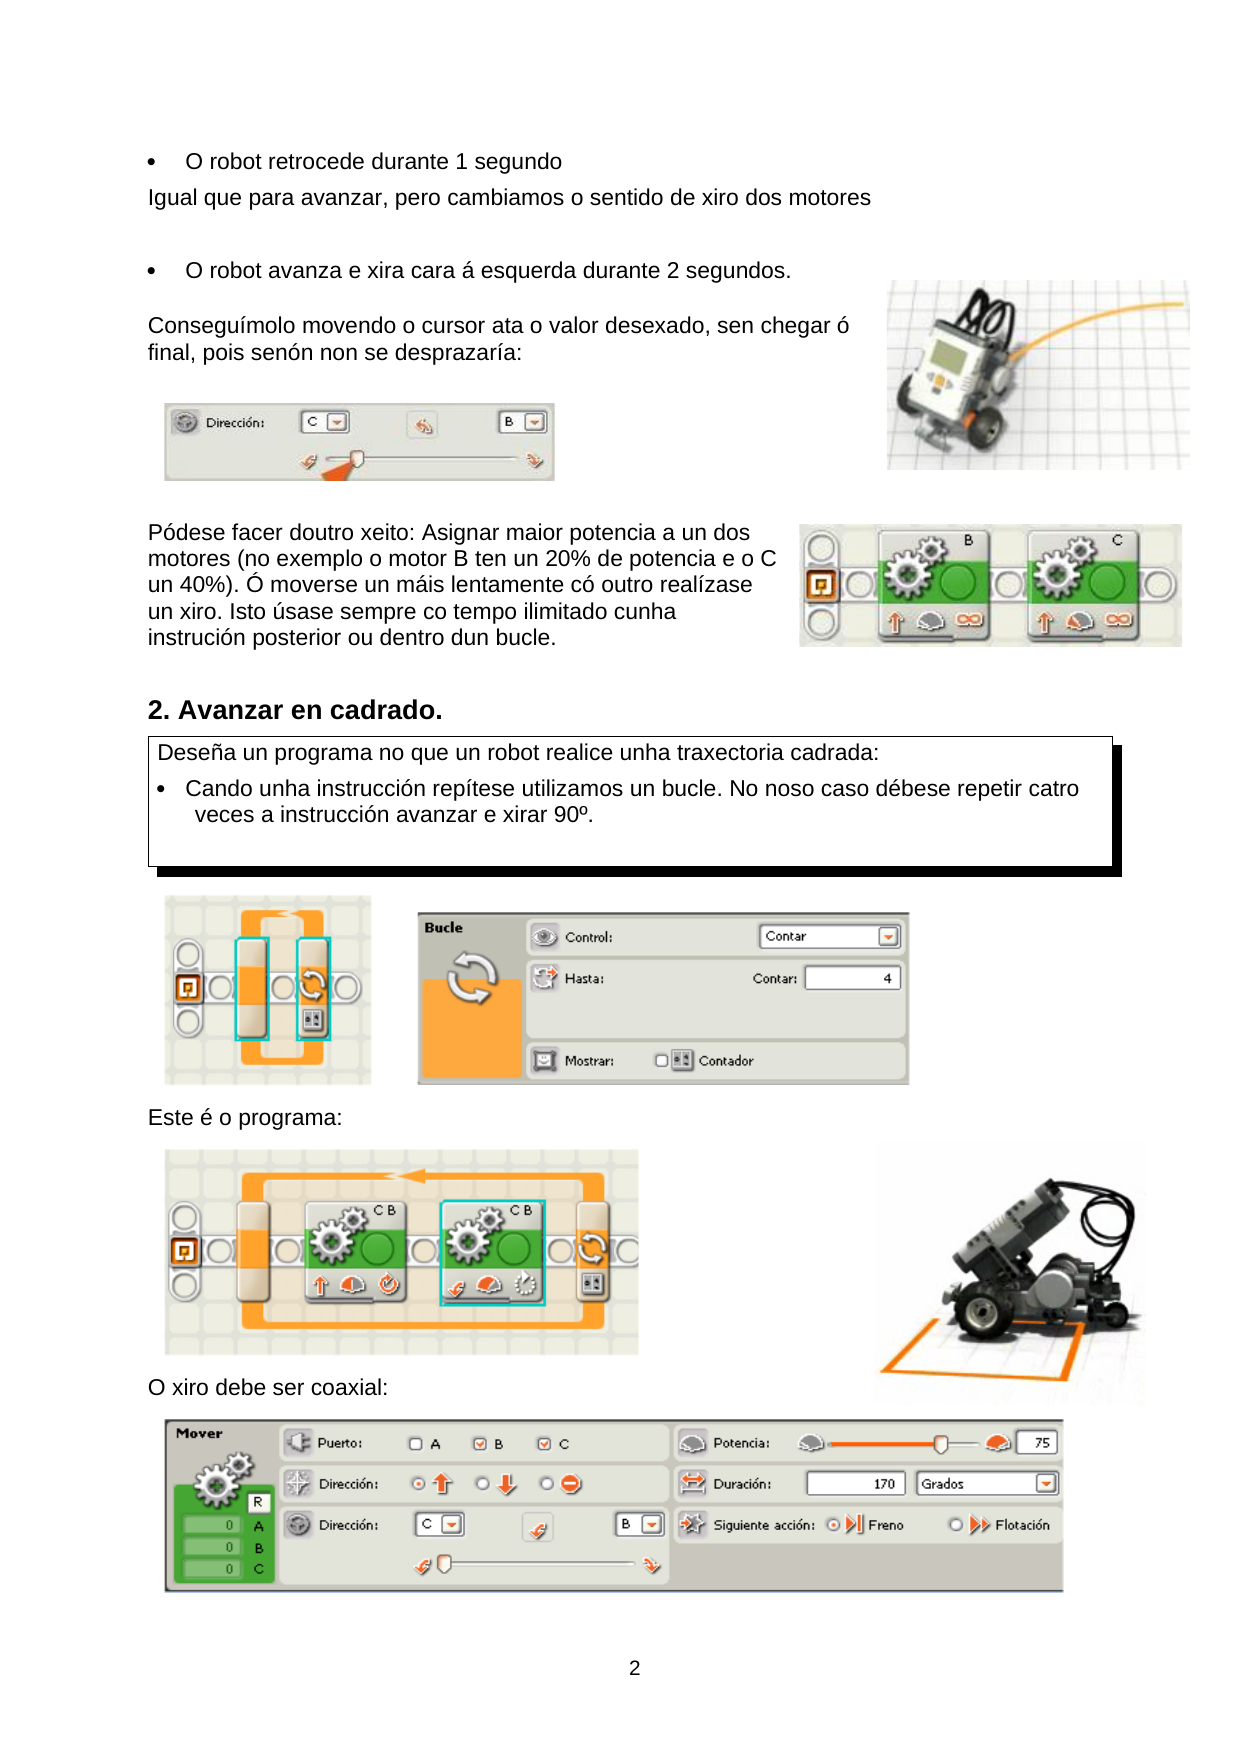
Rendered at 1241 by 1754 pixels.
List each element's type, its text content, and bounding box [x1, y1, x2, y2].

text Deseña un programa no que un robot realice unha traxectoria cadrada: [149, 737, 1112, 765]
text Pódese facer doutro xeito: Asignar maior potencia a un dos motores (no exemplo o motor B ten un 20% de potencia e o C un 40%). Ó moverse un máis lentamente có outro realízase un xiro. Isto úsase sempre co tempo ilimitado cunha instrución posterior ou dentro dun bucle. [148, 519, 1184, 650]
picture [886, 280, 1190, 470]
picture [799, 524, 1183, 647]
picture [164, 403, 555, 481]
text Igual que para avanzar, pero cambiamos o sentido de xiro dos motores [148, 184, 1122, 210]
text O xiro debe ser coaxial: [148, 1374, 873, 1400]
list Cando unha instrucción repítese utilizamos un bucle. No noso caso débese repetir catro veces a instrucción avanzar e xirar 90º. [149, 772, 1112, 828]
subtitle 2. Avanzar en cadrado. [148, 694, 1122, 726]
list O robot avanza e xira cara á esquerda durante 2 segundos. [148, 257, 1191, 471]
text Conseguímolo movendo o cursor ata o valor desexado, sen chegar ó final, pois senón non se desprazaría: [148, 312, 885, 365]
text Este é o programa: [148, 1104, 1122, 1131]
list O robot retrocede durante 1 segundo [148, 148, 1122, 174]
